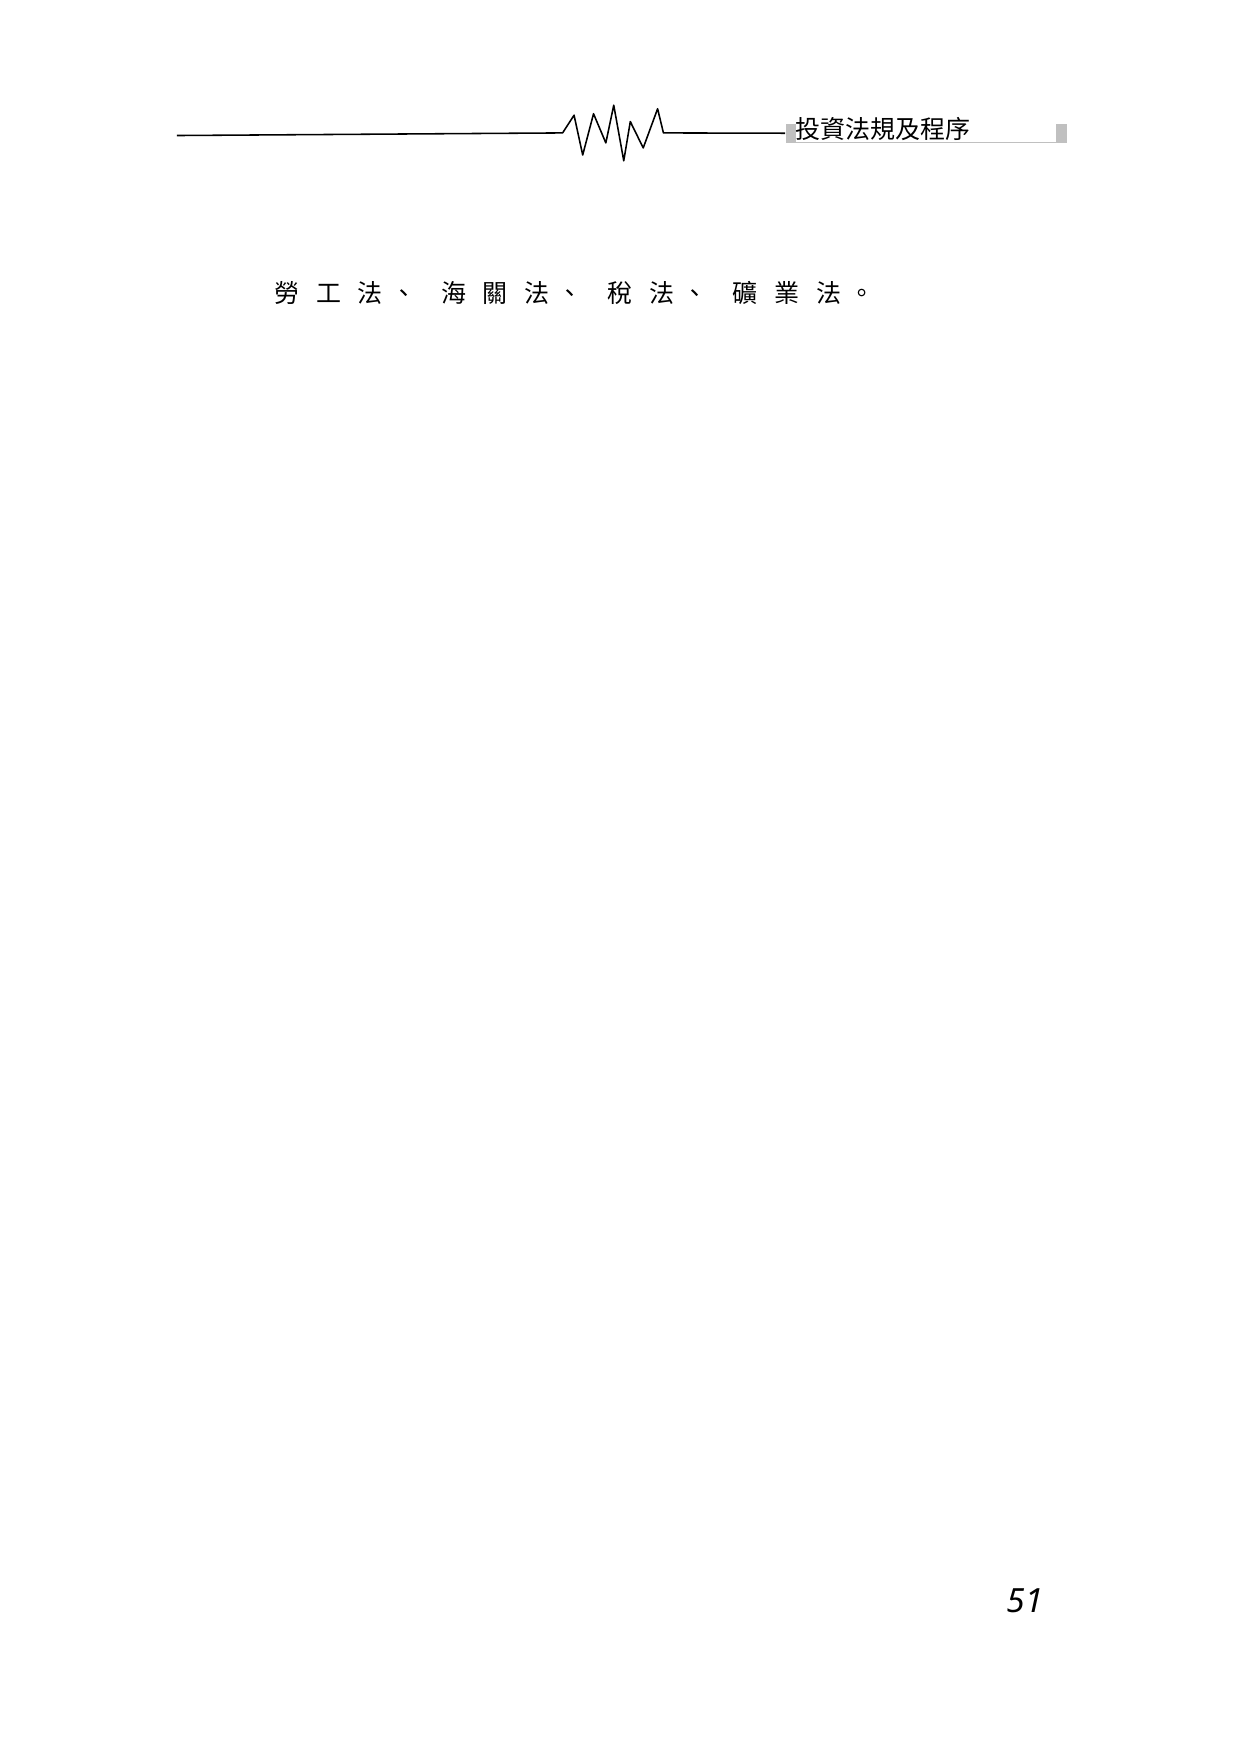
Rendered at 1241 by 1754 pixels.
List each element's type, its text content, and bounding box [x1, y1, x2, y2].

text 勞工法、海關法、稅法、礦業法。 [183, 250, 1058, 313]
